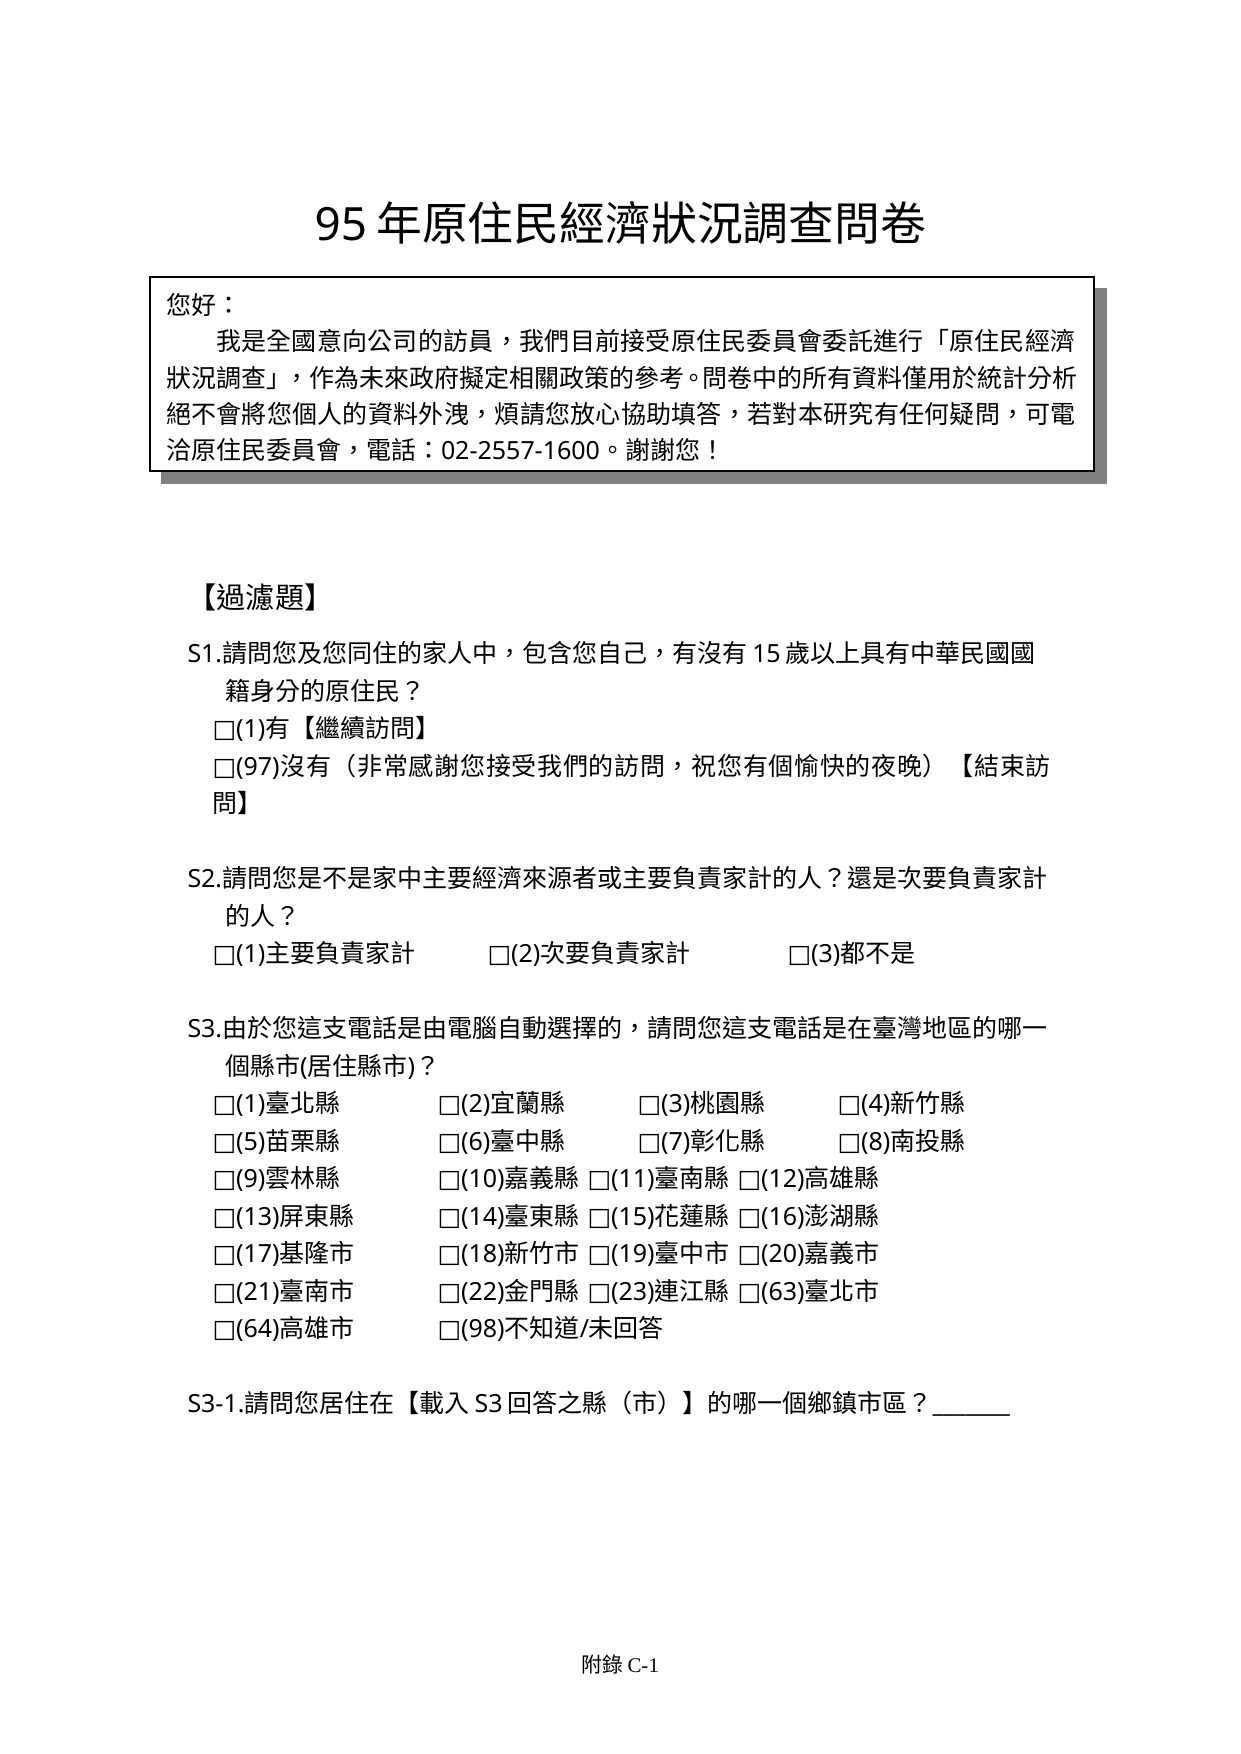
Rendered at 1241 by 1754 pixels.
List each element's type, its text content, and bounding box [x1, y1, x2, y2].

text 【過濾題】 [187, 558, 1053, 633]
text □(5)苗栗縣 □(6)臺中縣 □(7)彰化縣 □(8)南投縣 [212, 1121, 1053, 1158]
text S2.請問您是不是家中主要經濟來源者或主要負責家計的人？還是次要負責家計的人？ [187, 858, 1053, 933]
text □(1)主要負責家計 □(2)次要負責家計 □(3)都不是 [212, 933, 1053, 971]
text □(21)臺南市 □(22)金門縣 □(23)連江縣 □(63)臺北市 [212, 1271, 1053, 1308]
text □(17)基隆市 □(18)新竹市 □(19)臺中市 □(20)嘉義市 [212, 1233, 1053, 1271]
text □(64)高雄市 □(98)不知道/未回答 [212, 1308, 1053, 1346]
text S3-1.請問您居住在【載入S3回答之縣（市）】的哪一個鄉鎮市區？_______ [187, 1383, 1053, 1421]
text □(1)有【繼續訪問】 [212, 708, 1053, 746]
text □(97)沒有（非常感謝您接受我們的訪問，祝您有個愉快的夜晚）【結束訪問】 [212, 746, 1053, 821]
text 您好： [166, 286, 1077, 322]
text □(1)臺北縣 □(2)宜蘭縣 □(3)桃園縣 □(4)新竹縣 [212, 1083, 1053, 1121]
text S1.請問您及您同住的家人中，包含您自己，有沒有15歲以上具有中華民國國籍身分的原住民？ [187, 633, 1053, 708]
text S3.由於您這支電話是由電腦自動選擇的，請問您這支電話是在臺灣地區的哪一個縣市(居住縣市)？ [187, 1008, 1053, 1083]
text 95年原住民經濟狀況調查問卷 [187, 183, 1053, 258]
text 我是全國意向公司的訪員，我們目前接受原住民委員會委託進行「原住民經濟狀況調查」，作為未來政府擬定相關政策的參考。問卷中的所有資料僅用於統計分析，絕不會將您個人的資料外洩，煩請您放心協助填答，若對本研究有任何疑問，可電洽原住民委員會，電話：02-2557-1600。謝謝您！ [166, 322, 1077, 462]
text □(9)雲林縣 □(10)嘉義縣 □(11)臺南縣 □(12)高雄縣 [212, 1158, 1053, 1196]
text □(13)屏東縣 □(14)臺東縣 □(15)花蓮縣 □(16)澎湖縣 [212, 1196, 1053, 1233]
